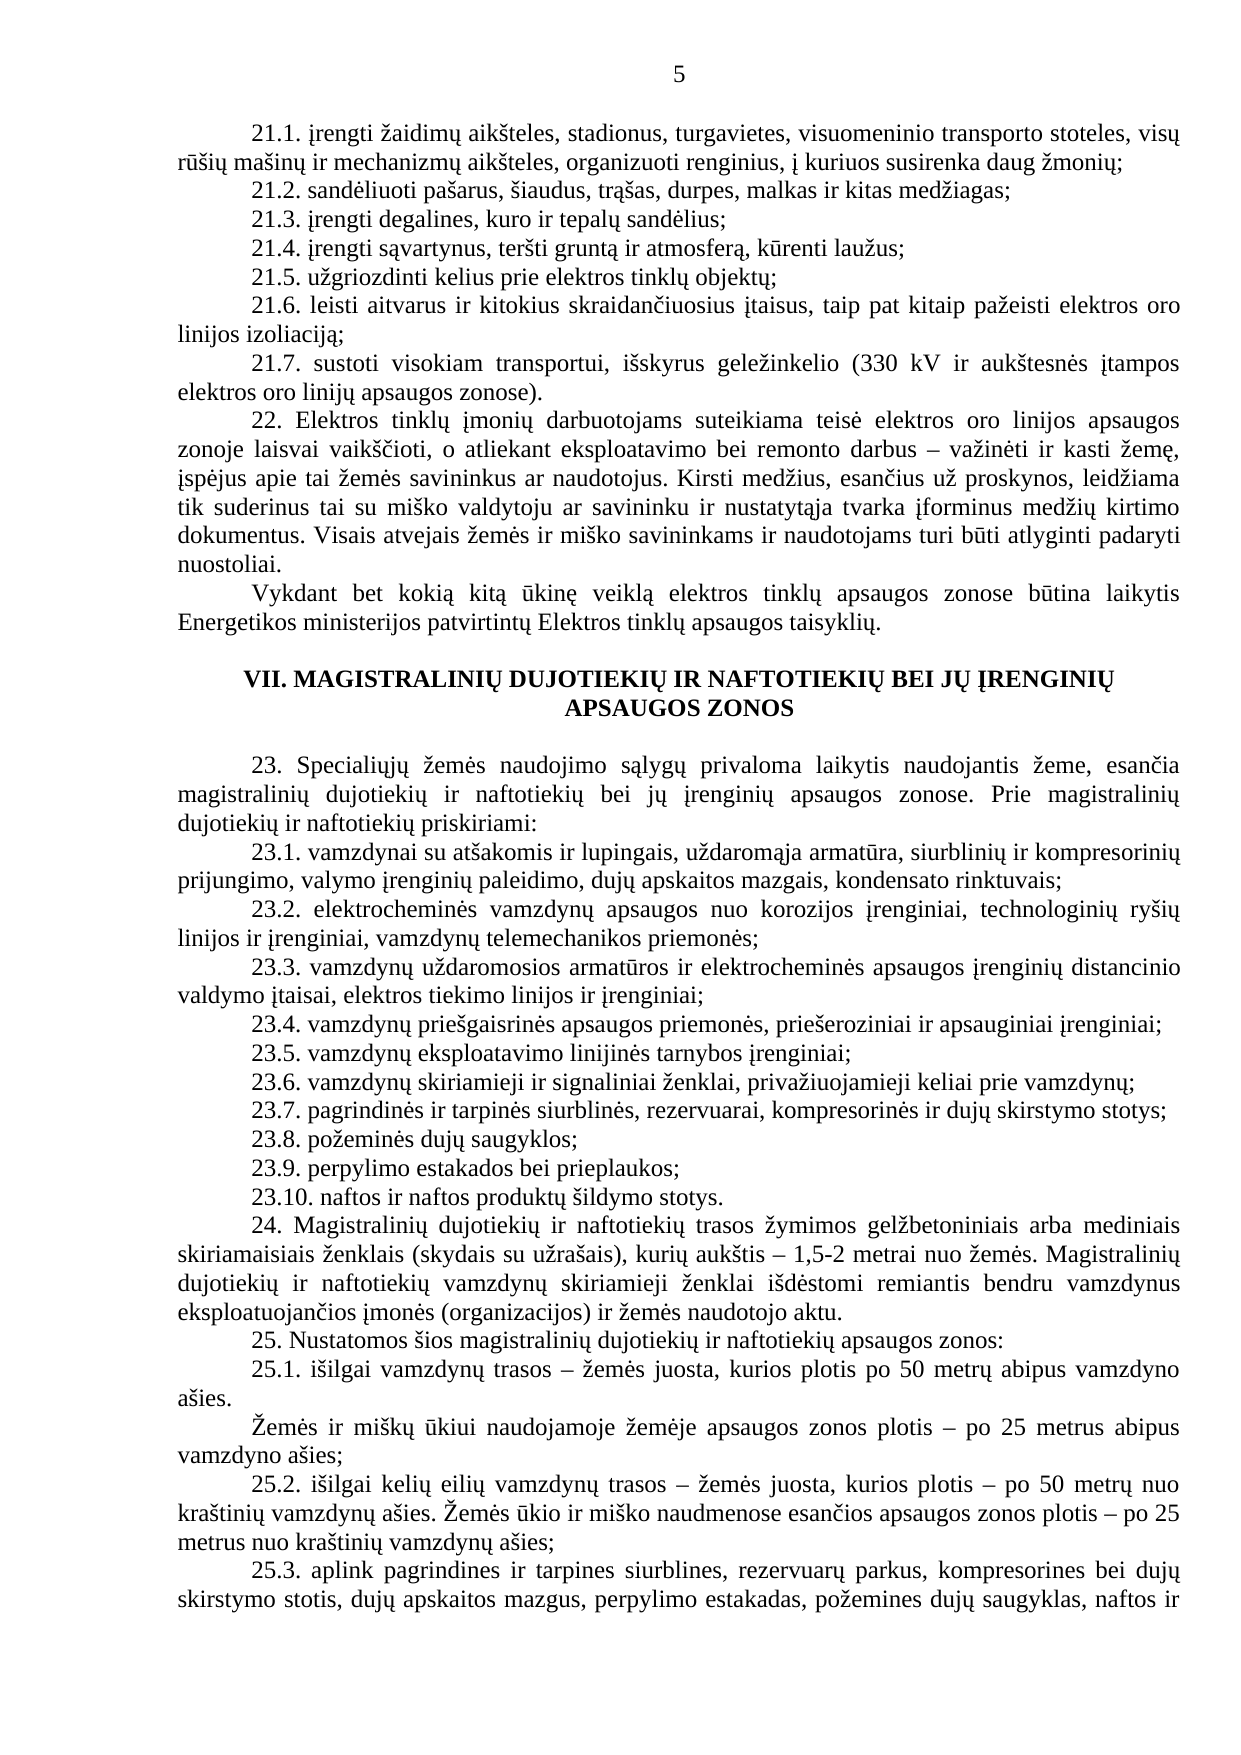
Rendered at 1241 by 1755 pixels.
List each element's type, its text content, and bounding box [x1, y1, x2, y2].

text Žemės ir miškų ūkiui naudojamoje žemėje apsaugos zonos plotis – po 25 metrus abipus vamzdyno ašies; [177, 1412, 1181, 1469]
text 24. Magistralinių dujotiekių ir naftotiekių trasos žymimos gelžbetoniniais arba mediniais skiriamaisiais ženklais (skydais su užrašais), kurių aukštis – 1,5-2 metrai nuo žemės. Magistralinių dujotiekių ir naftotiekių vamzdynų skiriamieji ženklai išdėstomi remiantis bendru vamzdynus eksploatuojančios įmonės (organizacijos) ir žemės naudotojo aktu. [177, 1211, 1181, 1326]
text 23.10. naftos ir naftos produktų šildymo stotys. [177, 1182, 1181, 1211]
text 21.4. įrengti sąvartynus, teršti gruntą ir atmosferą, kūrenti laužus; [177, 233, 1181, 262]
text VII. MAGISTRALINIŲ DUJOTIEKIŲ IR NAFTOTIEKIŲ BEI JŲ ĮRENGINIŲ APSAUGOS ZONOS [177, 664, 1181, 722]
text 23.3. vamzdynų uždaromosios armatūros ir elektrocheminės apsaugos įrenginių distancinio valdymo įtaisai, elektros tiekimo linijos ir įrenginiai; [177, 952, 1181, 1009]
text 23.9. perpylimo estakados bei prieplaukos; [177, 1153, 1181, 1182]
text 23. Specialiųjų žemės naudojimo sąlygų privaloma laikytis naudojantis žeme, esančia magistralinių dujotiekių ir naftotiekių bei jų įrenginių apsaugos zonose. Prie magistralinių dujotiekių ir naftotiekių priskiriami: [177, 751, 1181, 837]
text 25.1. išilgai vamzdynų trasos – žemės juosta, kurios plotis po 50 metrų abipus vamzdyno ašies. [177, 1354, 1181, 1412]
text 21.7. sustoti visokiam transportui, išskyrus geležinkelio (330 kV ir aukštesnės įtampos elektros oro linijų apsaugos zonose). [177, 348, 1181, 406]
text 23.4. vamzdynų priešgaisrinės apsaugos priemonės, priešeroziniai ir apsauginiai įrenginiai; [177, 1009, 1181, 1038]
text 21.3. įrengti degalines, kuro ir tepalų sandėlius; [177, 204, 1181, 233]
text 23.8. požeminės dujų saugyklos; [177, 1124, 1181, 1153]
text 21.6. leisti aitvarus ir kitokius skraidančiuosius įtaisus, taip pat kitaip pažeisti elektros oro linijos izoliaciją; [177, 291, 1181, 348]
text Vykdant bet kokią kitą ūkinę veiklą elektros tinklų apsaugos zonose būtina laikytis Energetikos ministerijos patvirtintų Elektros tinklų apsaugos taisyklių. [177, 578, 1181, 636]
text 22. Elektros tinklų įmonių darbuotojams suteikiama teisė elektros oro linijos apsaugos zonoje laisvai vaikščioti, o atliekant eksploatavimo bei remonto darbus – važinėti ir kasti žemę, įspėjus apie tai žemės savininkus ar naudotojus. Kirsti medžius, esančius už proskynos, leidžiama tik suderinus tai su miško valdytoju ar savininku ir nustatytąja tvarka įforminus medžių kirtimo dokumentus. Visais atvejais žemės ir miško savininkams ir naudotojams turi būti atlyginti padaryti nuostoliai. [177, 406, 1181, 578]
text 21.2. sandėliuoti pašarus, šiaudus, trąšas, durpes, malkas ir kitas medžiagas; [177, 176, 1181, 204]
text 25. Nustatomos šios magistralinių dujotiekių ir naftotiekių apsaugos zonos: [177, 1326, 1181, 1354]
text 21.5. užgriozdinti kelius prie elektros tinklų objektų; [177, 262, 1181, 291]
text 23.5. vamzdynų eksploatavimo linijinės tarnybos įrenginiai; [177, 1038, 1181, 1067]
text 23.2. elektrocheminės vamzdynų apsaugos nuo korozijos įrenginiai, technologinių ryšių linijos ir įrenginiai, vamzdynų telemechanikos priemonės; [177, 894, 1181, 952]
text 25.3. aplink pagrindines ir tarpines siurblines, rezervuarų parkus, kompresorines bei dujų skirstymo stotis, dujų apskaitos mazgus, perpylimo estakadas, požemines dujų saugyklas, naftos ir [177, 1556, 1181, 1613]
text 23.1. vamzdynai su atšakomis ir lupingais, uždaromąja armatūra, siurblinių ir kompresorinių prijungimo, valymo įrenginių paleidimo, dujų apskaitos mazgais, kondensato rinktuvais; [177, 837, 1181, 894]
text 23.6. vamzdynų skiriamieji ir signaliniai ženklai, privažiuojamieji keliai prie vamzdynų; [177, 1067, 1181, 1096]
text 23.7. pagrindinės ir tarpinės siurblinės, rezervuarai, kompresorinės ir dujų skirstymo stotys; [177, 1096, 1181, 1124]
text 25.2. išilgai kelių eilių vamzdynų trasos – žemės juosta, kurios plotis – po 50 metrų nuo kraštinių vamzdynų ašies. Žemės ūkio ir miško naudmenose esančios apsaugos zonos plotis – po 25 metrus nuo kraštinių vamzdynų ašies; [177, 1469, 1181, 1556]
text 21.1. įrengti žaidimų aikšteles, stadionus, turgavietes, visuomeninio transporto stoteles, visų rūšių mašinų ir mechanizmų aikšteles, organizuoti renginius, į kuriuos susirenka daug žmonių; [177, 118, 1181, 176]
